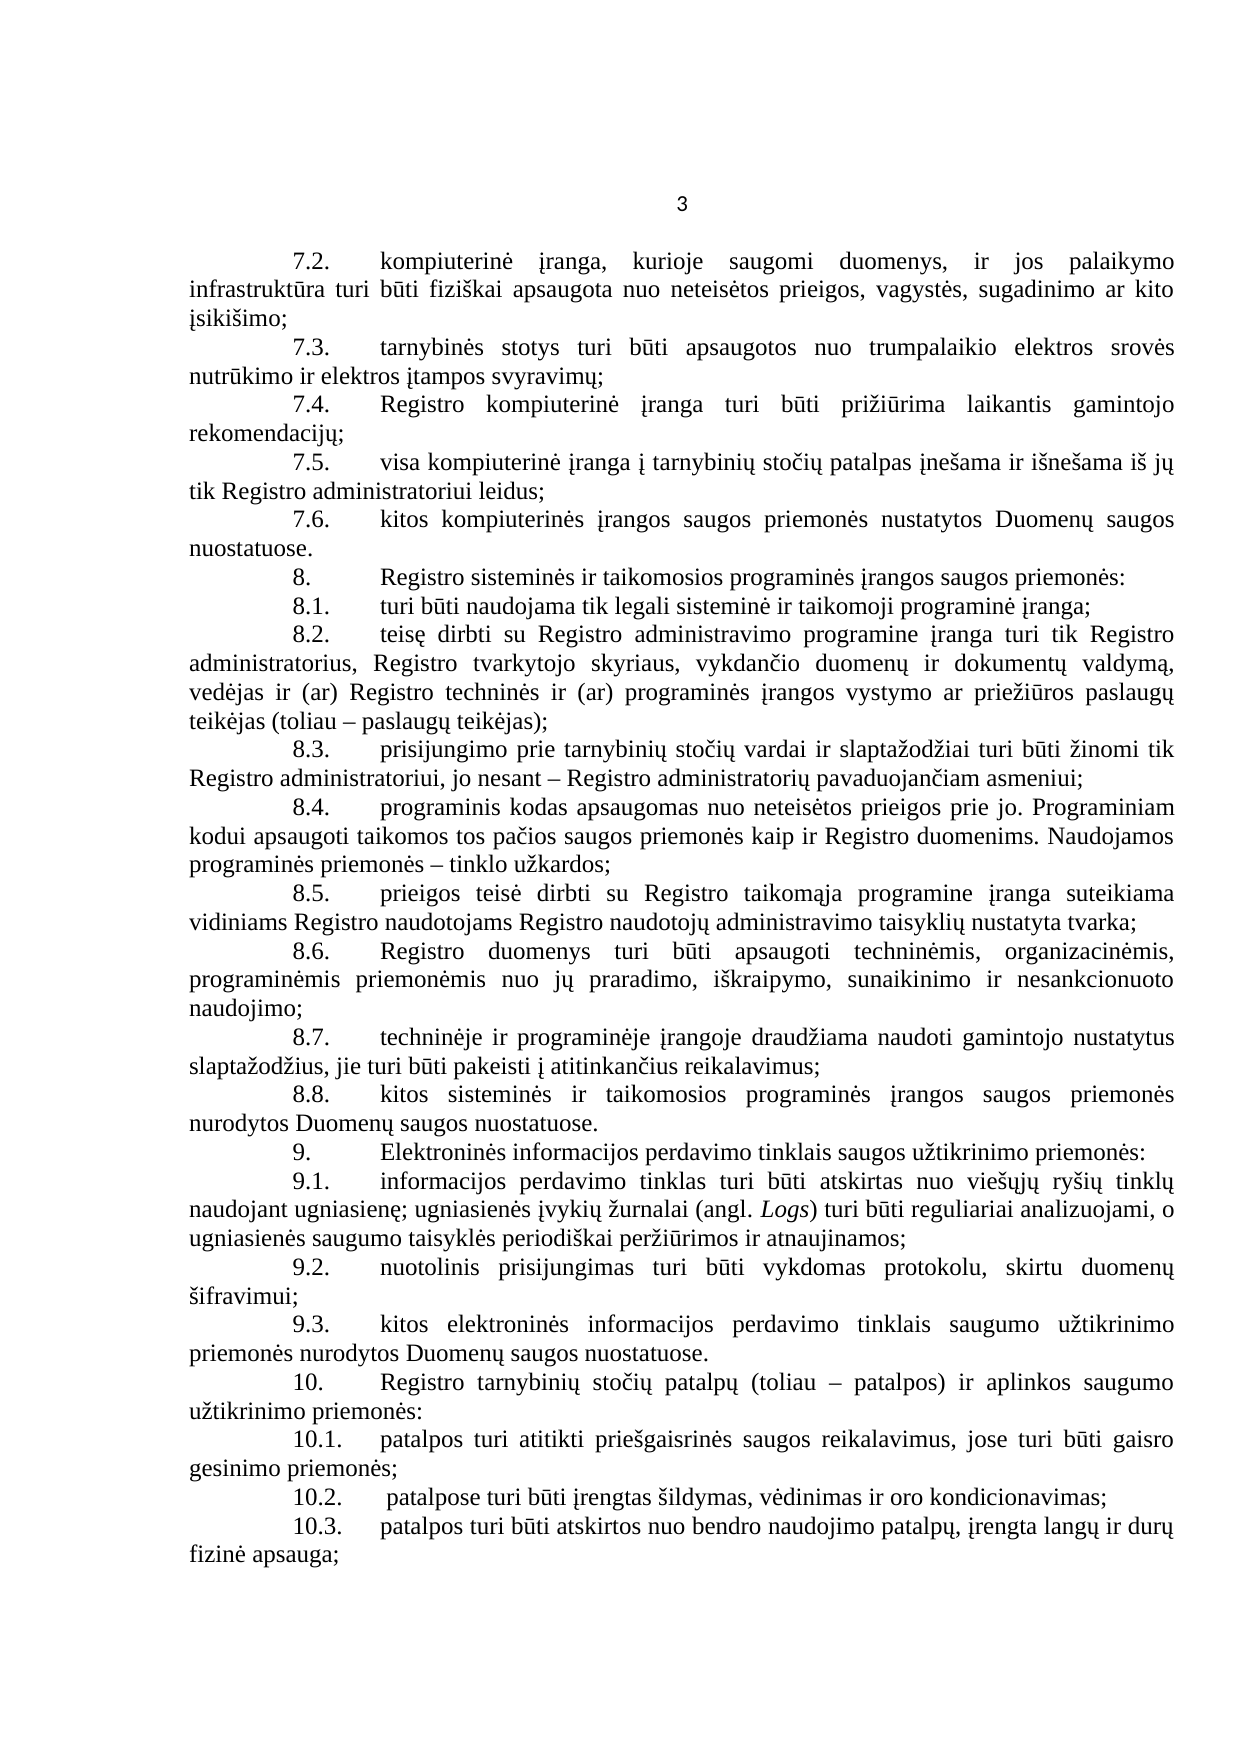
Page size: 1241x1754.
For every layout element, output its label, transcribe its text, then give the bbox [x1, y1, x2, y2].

text 7.2. kompiuterinė įranga, kurioje saugomi duomenys, ir jos palaikymo infrastruktūra turi būti fiziškai apsaugota nuo neteisėtos prieigos, vagystės, sugadinimo ar kito įsikišimo; [189, 246, 1175, 332]
text 8.1. turi būti naudojama tik legali sisteminė ir taikomoji programinė įranga; [189, 591, 1175, 619]
text 7.3. tarnybinės stotys turi būti apsaugotos nuo trumpalaikio elektros srovės nutrūkimo ir elektros įtampos svyravimų; [189, 332, 1175, 389]
text 8. Registro sisteminės ir taikomosios programinės įrangos saugos priemonės: [189, 562, 1175, 591]
text 8.2. teisę dirbti su Registro administravimo programine įranga turi tik Registro administratorius, Registro tvarkytojo skyriaus, vykdančio duomenų ir dokumentų valdymą, vedėjas ir (ar) Registro techninės ir (ar) programinės įrangos vystymo ar priežiūros paslaugų teikėjas (toliau – paslaugų teikėjas); [189, 619, 1175, 734]
text 7.4. Registro kompiuterinė įranga turi būti prižiūrima laikantis gamintojo rekomendacijų; [189, 389, 1175, 447]
text 8.8. kitos sisteminės ir taikomosios programinės įrangos saugos priemonės nurodytos Duomenų saugos nuostatuose. [189, 1079, 1175, 1137]
text 8.6. Registro duomenys turi būti apsaugoti techninėmis, organizacinėmis, programinėmis priemonėmis nuo jų praradimo, iškraipymo, sunaikinimo ir nesankcionuoto naudojimo; [189, 936, 1175, 1022]
text 9.3. kitos elektroninės informacijos perdavimo tinklais saugumo užtikrinimo priemonės nurodytos Duomenų saugos nuostatuose. [189, 1309, 1175, 1367]
text 10.3. patalpos turi būti atskirtos nuo bendro naudojimo patalpų, įrengta langų ir durų fizinė apsauga; [189, 1511, 1175, 1568]
text 8.3. prisijungimo prie tarnybinių stočių vardai ir slaptažodžiai turi būti žinomi tik Registro administratoriui, jo nesant – Registro administratorių pavaduojančiam asmeniui; [189, 734, 1175, 792]
text 9.1. informacijos perdavimo tinklas turi būti atskirtas nuo viešųjų ryšių tinklų naudojant ugniasienę; ugniasienės įvykių žurnalai (angl. Logs) turi būti reguliariai analizuojami, o ugniasienės saugumo taisyklės periodiškai peržiūrimos ir atnaujinamos; [189, 1166, 1175, 1252]
text 10. Registro tarnybinių stočių patalpų (toliau – patalpos) ir aplinkos saugumo užtikrinimo priemonės: [189, 1367, 1175, 1424]
text 8.5. prieigos teisė dirbti su Registro taikomąja programine įranga suteikiama vidiniams Registro naudotojams Registro naudotojų administravimo taisyklių nustatyta tvarka; [189, 878, 1175, 936]
text 9. Elektroninės informacijos perdavimo tinklais saugos užtikrinimo priemonės: [189, 1137, 1175, 1166]
text 8.4. programinis kodas apsaugomas nuo neteisėtos prieigos prie jo. Programiniam kodui apsaugoti taikomos tos pačios saugos priemonės kaip ir Registro duomenims. Naudojamos programinės priemonės – tinklo užkardos; [189, 792, 1175, 878]
text 10.1. patalpos turi atitikti priešgaisrinės saugos reikalavimus, jose turi būti gaisro gesinimo priemonės; [189, 1424, 1175, 1482]
text 10.2. patalpose turi būti įrengtas šildymas, vėdinimas ir oro kondicionavimas; [189, 1482, 1175, 1511]
text 9.2. nuotolinis prisijungimas turi būti vykdomas protokolu, skirtu duomenų šifravimui; [189, 1252, 1175, 1309]
text 8.7. techninėje ir programinėje įrangoje draudžiama naudoti gamintojo nustatytus slaptažodžius, jie turi būti pakeisti į atitinkančius reikalavimus; [189, 1022, 1175, 1079]
text 7.5. visa kompiuterinė įranga į tarnybinių stočių patalpas įnešama ir išnešama iš jų tik Registro administratoriui leidus; [189, 447, 1175, 504]
text 7.6. kitos kompiuterinės įrangos saugos priemonės nustatytos Duomenų saugos nuostatuose. [189, 504, 1175, 562]
